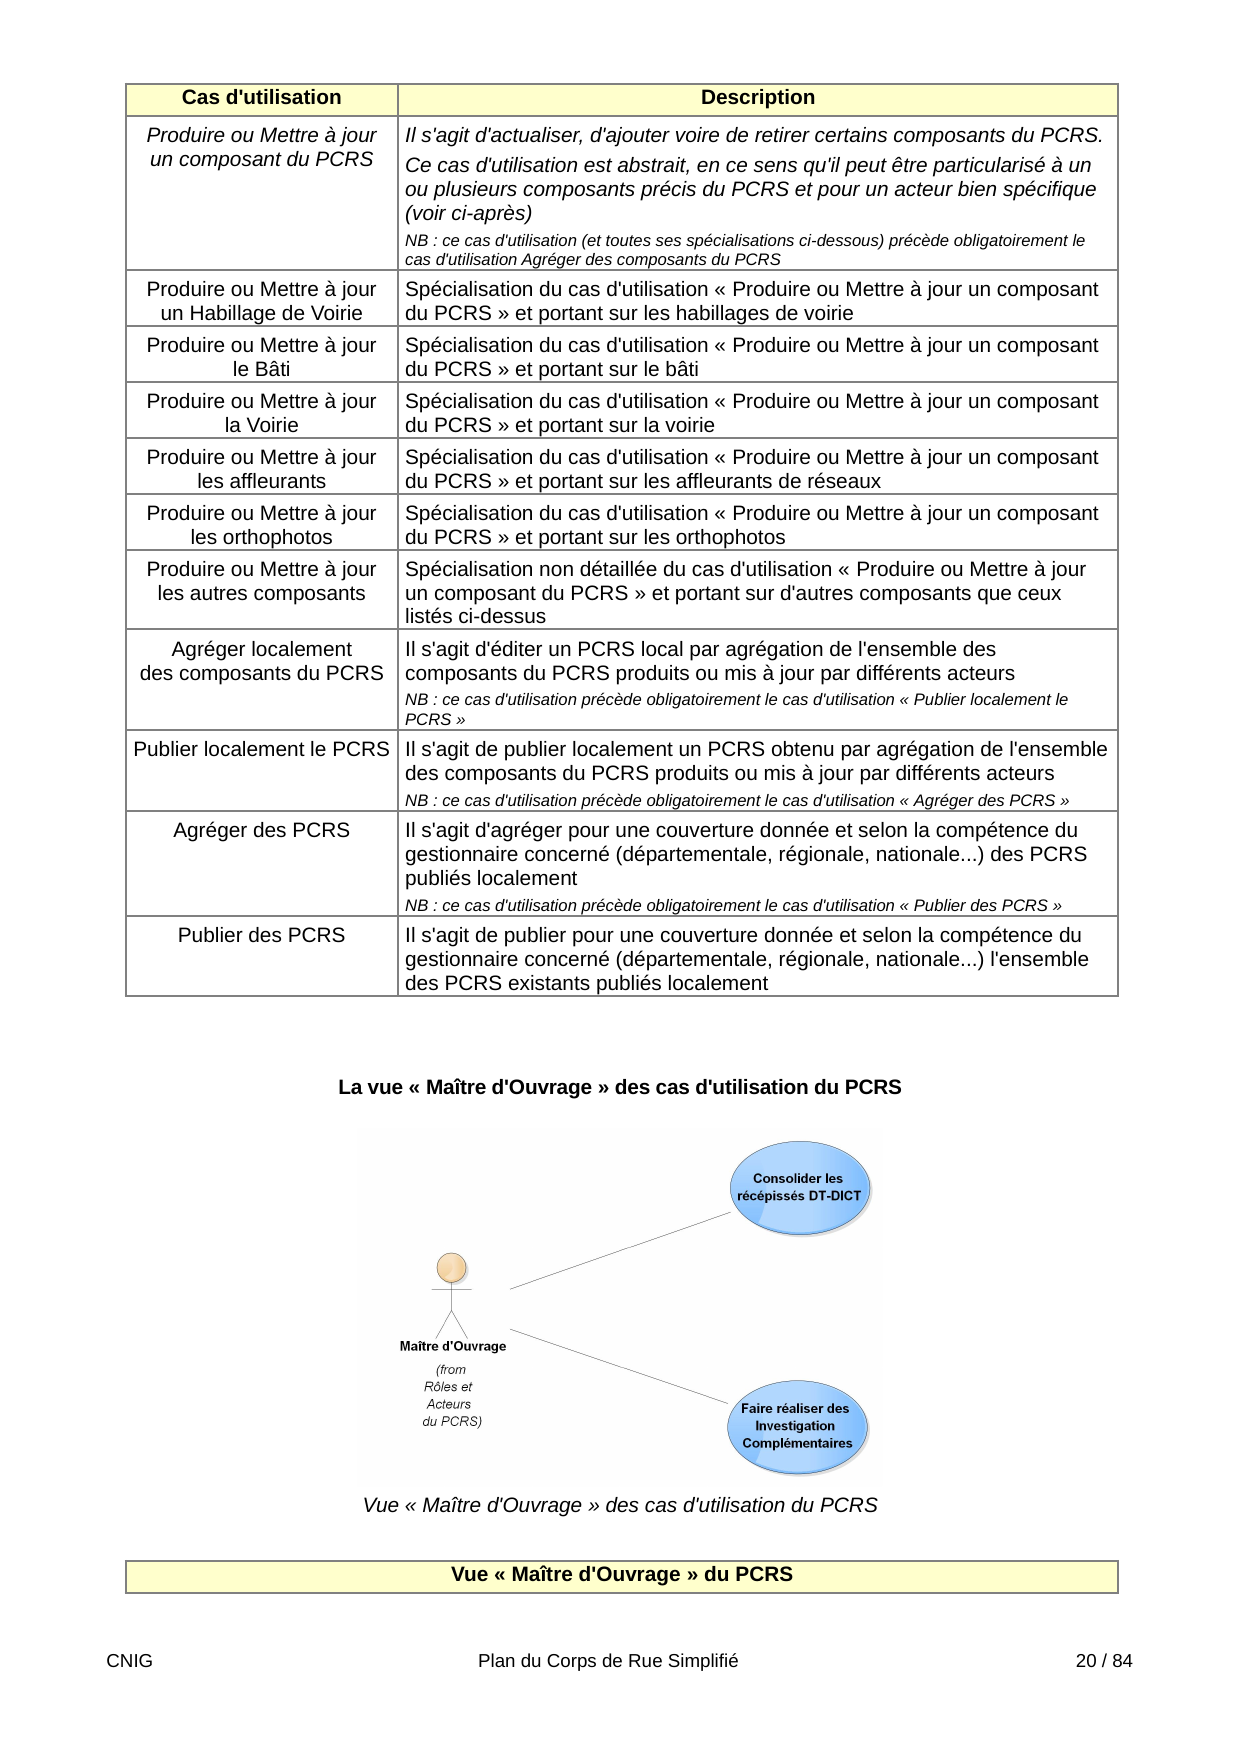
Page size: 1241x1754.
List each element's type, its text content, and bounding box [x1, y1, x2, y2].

table_cell Il s'agit de publier localement un PCRS obtenu par agrégation de l'ensemble des composants du PCRS produits ou mis à jour par différents acteurs NB : ce cas d'utilisation précède obligatoirement le cas d'utilisation « Agréger des PCRS » [399, 731, 1117, 809]
table_cell Il s'agit d'agréger pour une couverture donnée et selon la compétence du gestionnaire concerné (départementale, régionale, nationale...) des PCRS publiés localement NB : ce cas d'utilisation précède obligatoirement le cas d'utilisation « Publier des PCRS » [399, 812, 1117, 914]
subtitle La vue « Maître d'Ouvrage » des cas d'utilisation du PCRS [106, 1074, 1134, 1098]
table_cell Publier des PCRS [127, 917, 397, 994]
table_cell Il s'agit d'éditer un PCRS local par agrégation de l'ensemble des composants du PCRS produits ou mis à jour par différents acteurs NB : ce cas d'utilisation précède obligatoirement le cas d'utilisation « Publier localement le PCRS » [399, 630, 1117, 728]
table_cell Produire ou Mettre à jour un composant du PCRS [127, 117, 397, 269]
table_cell Produire ou Mettre à jour les orthophotos [127, 495, 397, 548]
text Vue « Maître d'Ouvrage » des cas d'utilisation du PCRS [106, 1493, 1134, 1517]
table_cell Spécialisation du cas d'utilisation « Produire ou Mettre à jour un composant du PCRS » et portant sur la voirie [399, 383, 1117, 437]
table_cell Agréger des PCRS [127, 812, 397, 914]
table_cell Agréger localement des composants du PCRS [127, 630, 397, 728]
table_cell Produire ou Mettre à jour la Voirie [127, 383, 397, 437]
table_cell Il s'agit de publier pour une couverture donnée et selon la compétence du gestionnaire concerné (départementale, régionale, nationale...) l'ensemble des PCRS existants publiés localement [399, 917, 1117, 994]
table_cell Cas d'utilisation [127, 85, 397, 115]
table_cell Description [399, 85, 1117, 115]
table_header Vue « Maître d'Ouvrage » du PCRS [127, 1562, 1117, 1592]
table_cell Produire ou Mettre à jour le Bâti [127, 327, 397, 381]
table_cell Produire ou Mettre à jour les affleurants [127, 439, 397, 492]
table_cell Spécialisation du cas d'utilisation « Produire ou Mettre à jour un composant du PCRS » et portant sur les orthophotos [399, 495, 1117, 548]
table_cell Publier localement le PCRS [127, 731, 397, 809]
table_cell Spécialisation non détaillée du cas d'utilisation « Produire ou Mettre à jour un composant du PCRS » et portant sur d'autres composants que ceux listés ci-dessus [399, 551, 1117, 628]
table_cell Spécialisation du cas d'utilisation « Produire ou Mettre à jour un composant du PCRS » et portant sur les affleurants de réseaux [399, 439, 1117, 492]
picture [357, 1128, 883, 1487]
table_cell Spécialisation du cas d'utilisation « Produire ou Mettre à jour un composant du PCRS » et portant sur les habillages de voirie [399, 271, 1117, 325]
table_cell Spécialisation du cas d'utilisation « Produire ou Mettre à jour un composant du PCRS » et portant sur le bâti [399, 327, 1117, 381]
table_cell Produire ou Mettre à jour un Habillage de Voirie [127, 271, 397, 325]
table_cell Il s'agit d'actualiser, d'ajouter voire de retirer certains composants du PCRS. Ce cas d'utilisation est abstrait, en ce sens qu'il peut être particularisé à un ou plusieurs composants précis du PCRS et pour un acteur bien spécifique (voir ci-après) NB : ce cas d'utilisation (et toutes ses spécialisations ci-dessous) précède obligatoirement le cas d'utilisation Agréger des composants du PCRS [399, 117, 1117, 269]
table_cell Produire ou Mettre à jour les autres composants [127, 551, 397, 628]
